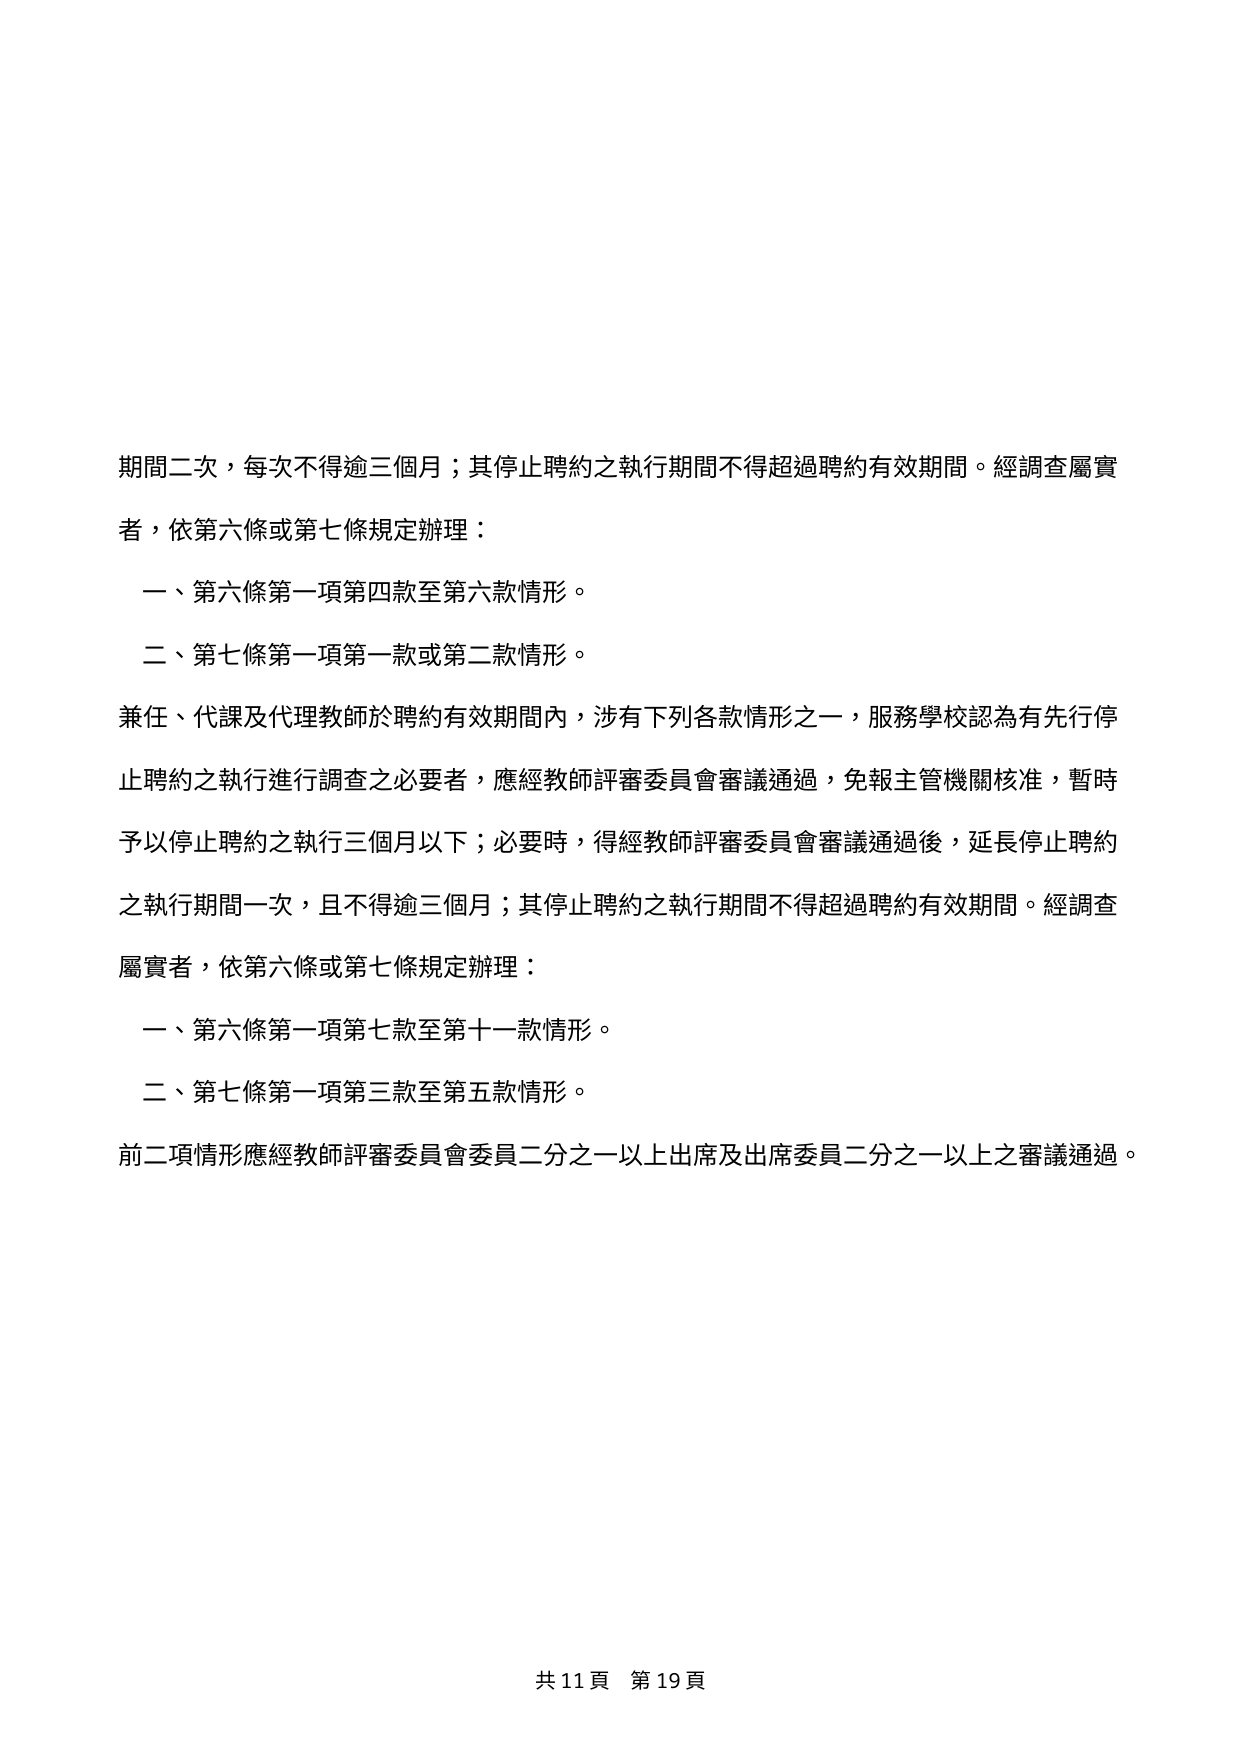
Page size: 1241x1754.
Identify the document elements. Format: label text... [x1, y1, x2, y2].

text 兼任、代課及代理教師於聘約有效期間內，涉有下列各款情形之一，服務學校認為有先行停止聘約之執行進行調查之必要者，應經教師評審委員會審議通過，免報主管機關核准，暫時予以停止聘約之執行三個月以下；必要時，得經教師評審委員會審議通過後，延長停止聘約之執行期間一次，且不得逾三個月；其停止聘約之執行期間不得超過聘約有效期間。經調查屬實者，依第六條或第七條規定辦理： [118, 674, 1122, 987]
text 期間二次，每次不得逾三個月；其停止聘約之執行期間不得超過聘約有效期間。經調查屬實者，依第六條或第七條規定辦理： [118, 424, 1122, 549]
text 二、第七條第一項第一款或第二款情形。 [142, 612, 1122, 674]
text 前二項情形應經教師評審委員會委員二分之一以上出席及出席委員二分之一以上之審議通過。 [118, 1112, 1122, 1174]
text 一、第六條第一項第四款至第六款情形。 [142, 549, 1122, 612]
text 一、第六條第一項第七款至第十一款情形。 [142, 987, 1122, 1049]
text 二、第七條第一項第三款至第五款情形。 [142, 1049, 1122, 1112]
